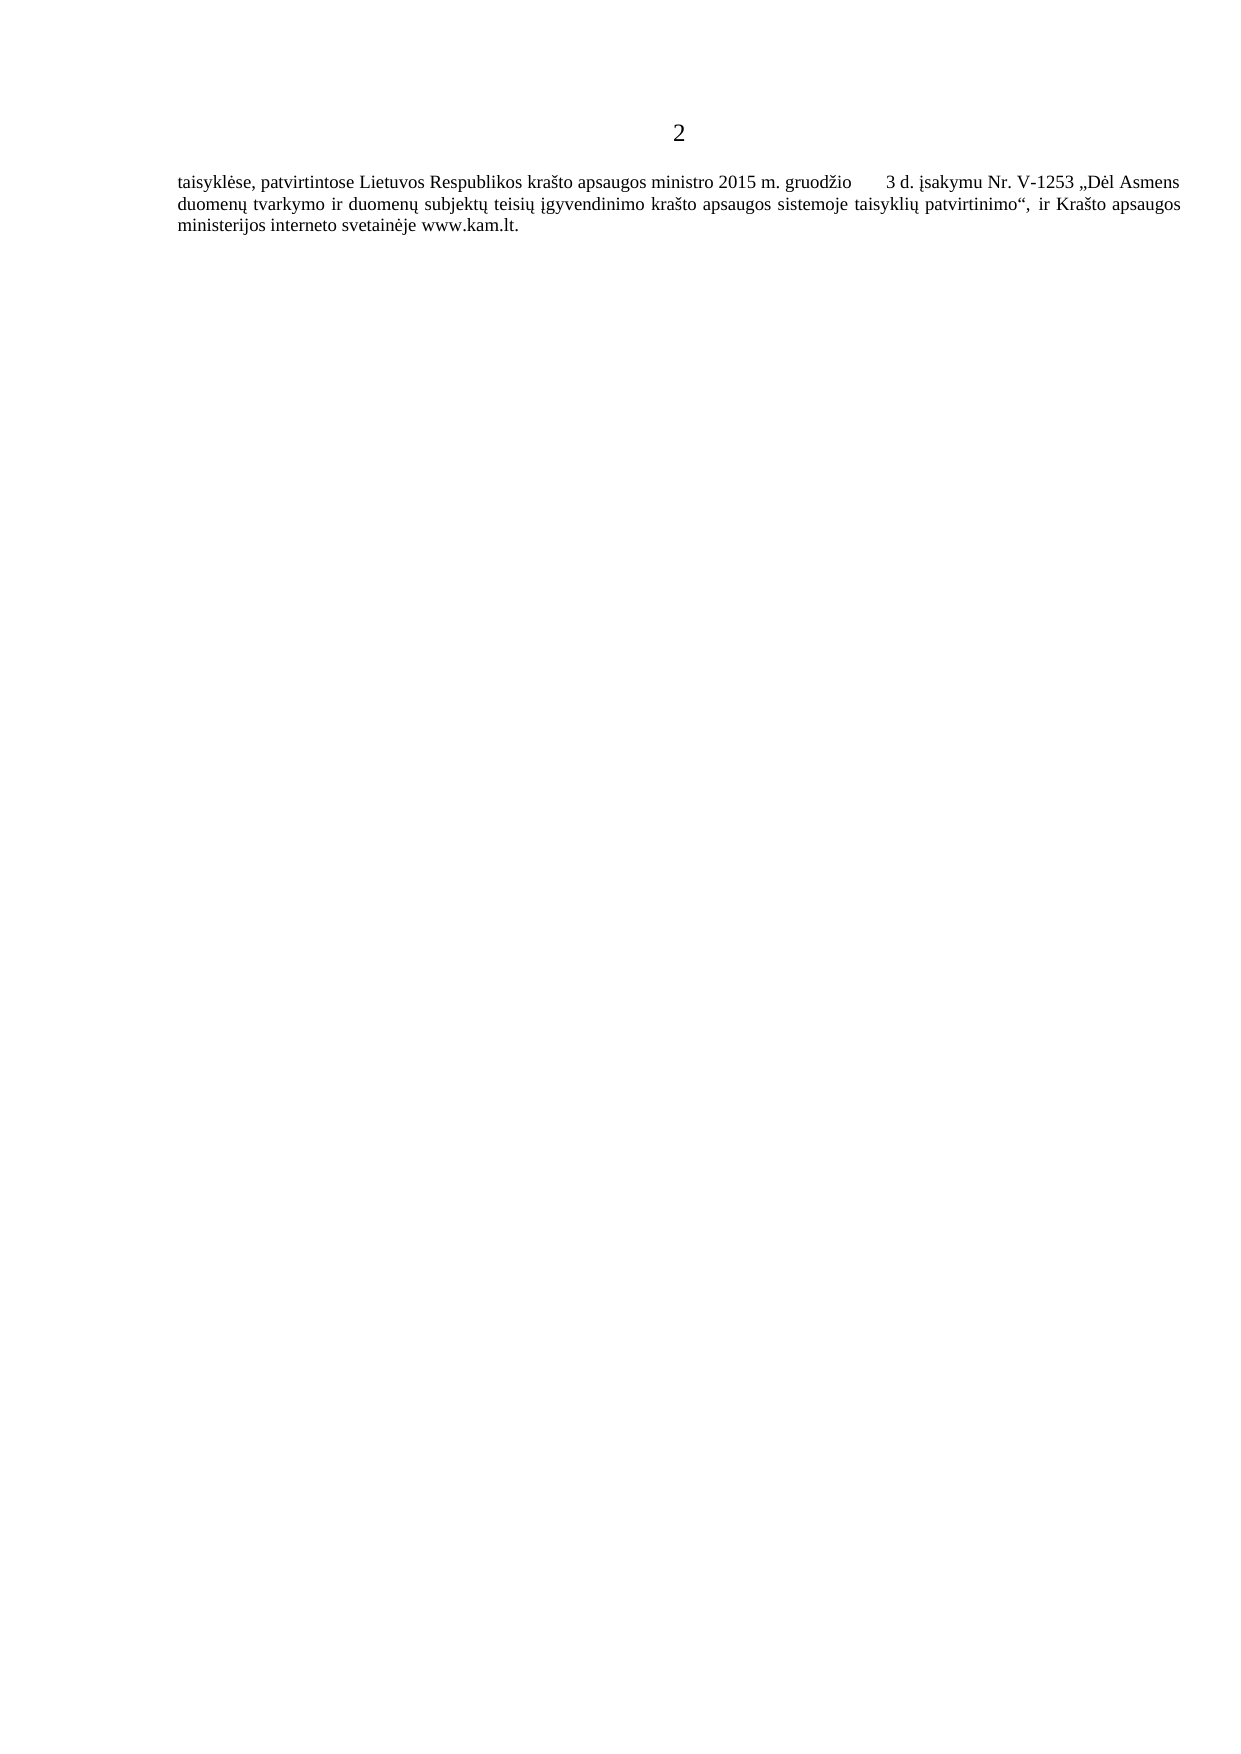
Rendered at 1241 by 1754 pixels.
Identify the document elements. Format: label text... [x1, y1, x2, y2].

text taisyklėse, patvirtintose Lietuvos Respublikos krašto apsaugos ministro 2015 m. gruodžio 3 d. įsakymu Nr. V-1253 „Dėl Asmens duomenų tvarkymo ir duomenų subjektų teisių įgyvendinimo krašto apsaugos sistemoje taisyklių patvirtinimo“, ir Krašto apsaugos ministerijos interneto svetainėje www.kam.lt. [177, 171, 1181, 236]
